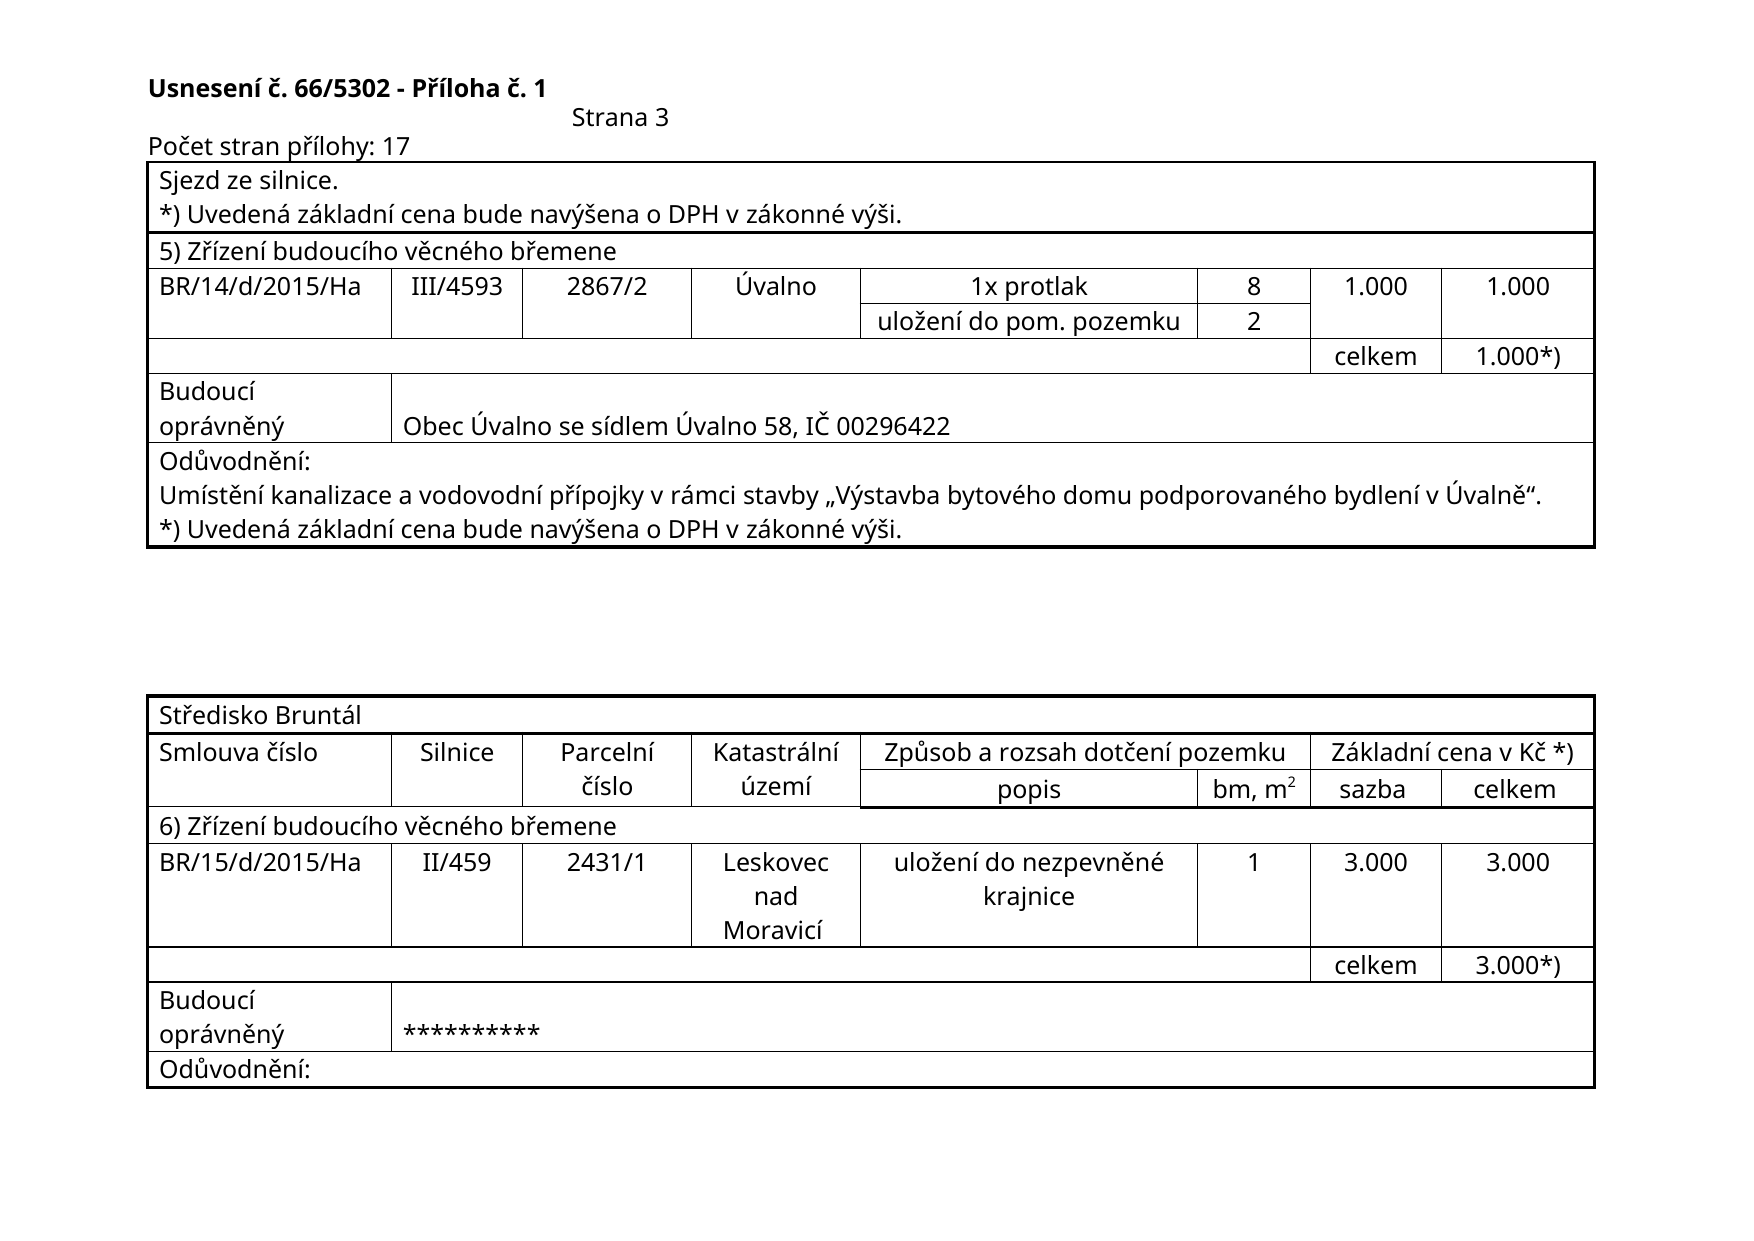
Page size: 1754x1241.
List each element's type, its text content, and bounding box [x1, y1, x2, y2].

table_cell Odůvodnění: Umístění kanalizace a vodovodní přípojky v rámci stavby „Výstavba bytového domu podporovaného bydlení v Úvalně“. *) Uvedená základní cena bude navýšena o DPH v zákonné výši. [149, 443, 1593, 545]
table_cell celkem [1311, 948, 1441, 981]
table_cell 8 [1198, 269, 1310, 303]
table_cell Smlouva číslo [149, 735, 391, 806]
table_cell 3.000 [1311, 844, 1441, 946]
table_cell III/4593 [392, 269, 522, 338]
table_cell popis [861, 770, 1197, 806]
table_cell Způsob a rozsah dotčení pozemku [861, 735, 1310, 769]
table_cell Budoucí oprávněný [149, 983, 391, 1051]
table_cell 2 [1198, 304, 1310, 338]
table_cell Leskovec nad Moravicí [692, 844, 860, 946]
table_cell 1 [1198, 844, 1310, 946]
table_cell BR/15/d/2015/Ha [149, 844, 391, 946]
table_cell bm, m2 [1198, 770, 1310, 806]
table_cell 1x protlak [861, 269, 1197, 303]
table_cell uložení do pom. pozemku [861, 304, 1197, 338]
table_cell Úvalno [692, 269, 860, 338]
table_cell 1.000 [1311, 269, 1441, 338]
table_cell sazba [1311, 770, 1441, 806]
table_cell [149, 948, 1310, 981]
table_cell Parcelní číslo [523, 735, 691, 806]
table_cell 1.000*) [1442, 339, 1593, 373]
table_cell II/459 [392, 844, 522, 946]
table_cell 2431/1 [523, 844, 691, 946]
table_cell 1.000 [1442, 269, 1593, 338]
table_cell celkem [1442, 770, 1593, 806]
table_cell 3.000 [1442, 844, 1593, 946]
table_cell 6) Zřízení budoucího věcného břemene [149, 807, 1593, 843]
table_cell 3.000*) [1442, 948, 1593, 981]
table_cell Základní cena v Kč *) [1311, 735, 1593, 769]
table_cell Silnice [392, 735, 522, 806]
table_cell ********** [392, 983, 1593, 1051]
table_header Středisko Bruntál [149, 698, 1593, 732]
table_cell Budoucí oprávněný [149, 374, 391, 442]
table_cell 5) Zřízení budoucího věcného břemene [149, 234, 1593, 268]
table_cell Katastrální území [692, 735, 860, 806]
table_cell [149, 339, 1310, 373]
table_cell uložení do nezpevněné krajnice [861, 844, 1197, 946]
table_cell Sjezd ze silnice. *) Uvedená základní cena bude navýšena o DPH v zákonné výši. [149, 163, 1593, 231]
table_cell BR/14/d/2015/Ha [149, 269, 391, 338]
table_cell Obec Úvalno se sídlem Úvalno 58, IČ 00296422 [392, 374, 1593, 442]
table_cell Odůvodnění: [149, 1052, 1593, 1086]
table_cell 2867/2 [523, 269, 691, 338]
table_cell celkem [1311, 339, 1441, 373]
